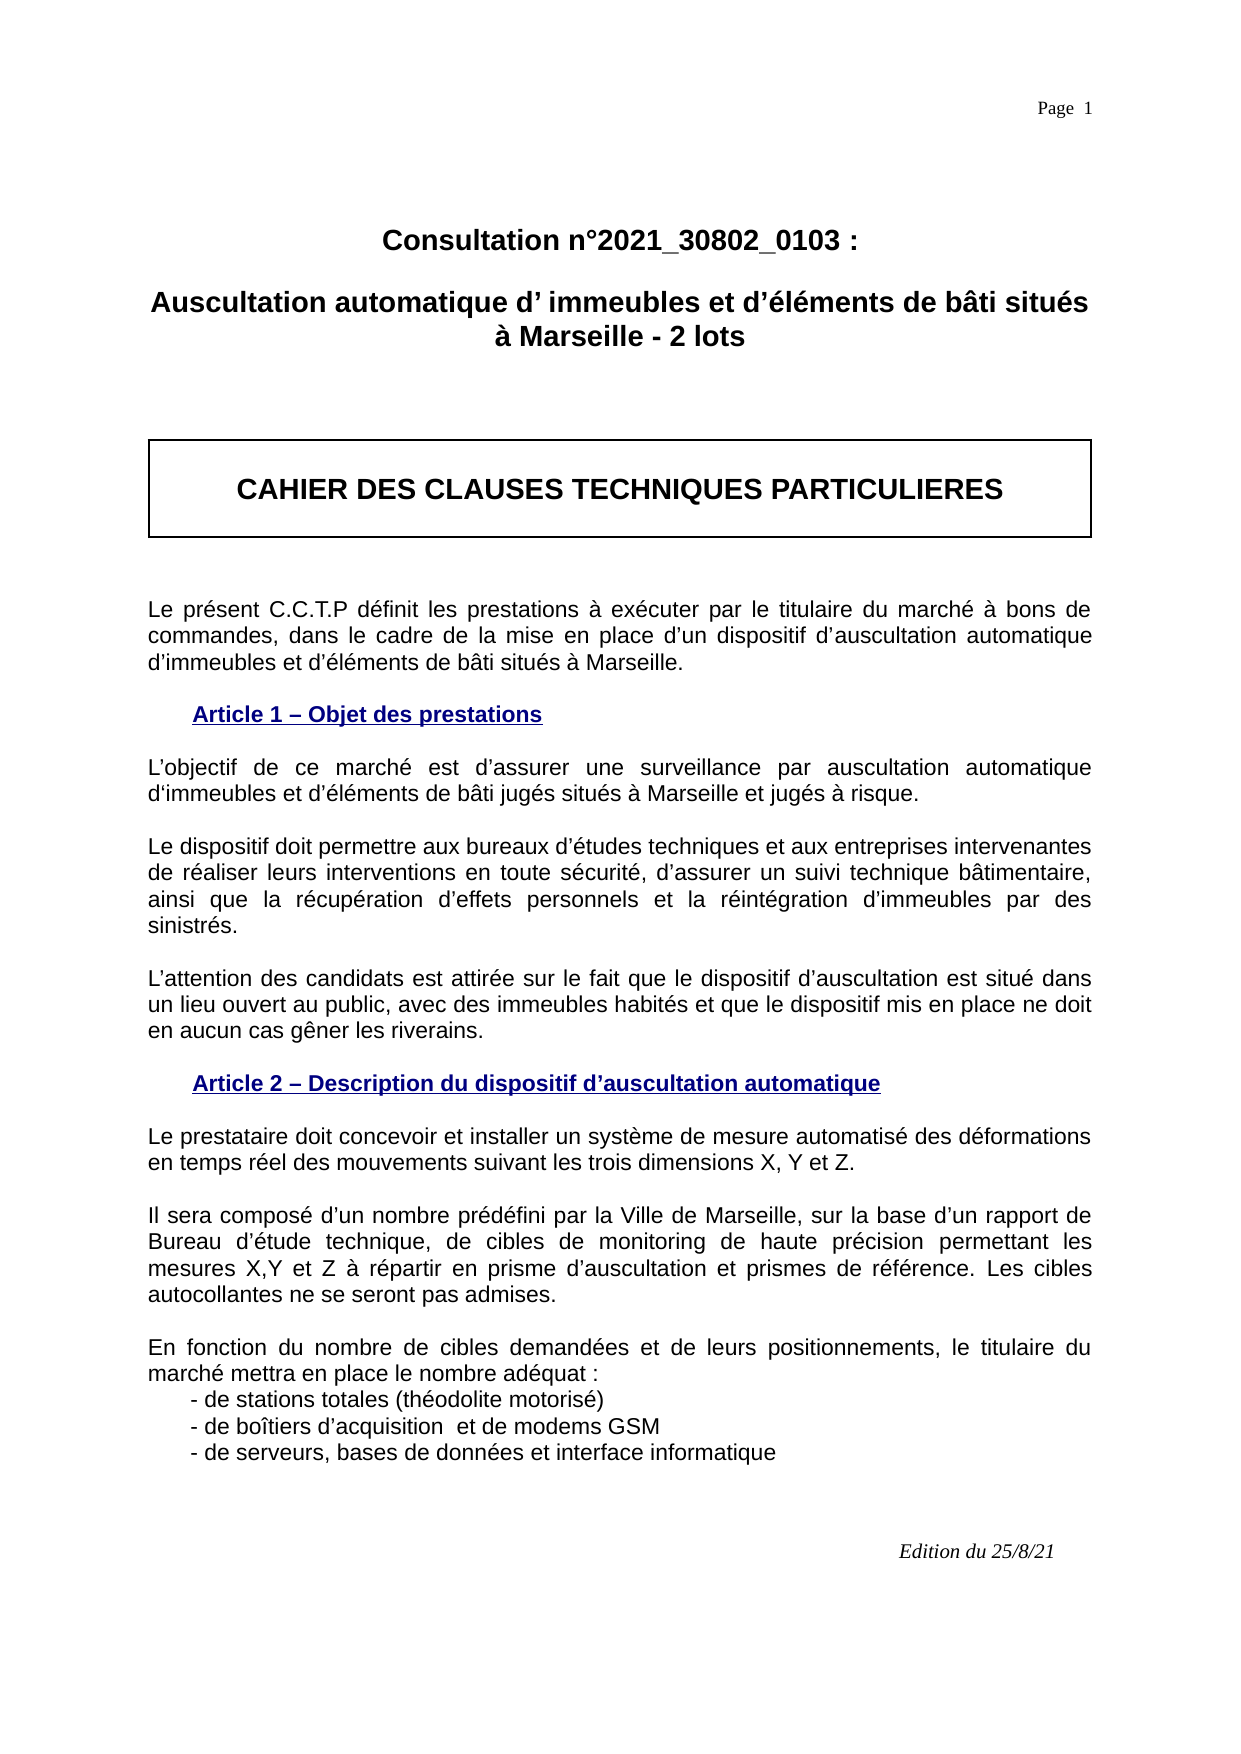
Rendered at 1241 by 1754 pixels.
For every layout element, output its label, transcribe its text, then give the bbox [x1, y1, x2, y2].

subtitle Article 2 – Description du dispositif d’auscultation automatique [192, 1070, 1092, 1096]
text Il sera composé d’un nombre prédéfini par la Ville de Marseille, sur la base d’un rapport de Bureau d’étude technique, de cibles de monitoring de haute précision permettant les mesures X,Y et Z à répartir en prisme d’auscultation et prismes de référence. Les cibles autocollantes ne se seront pas admises. [148, 1202, 1092, 1307]
text L’objectif de ce marché est d’assurer une surveillance par auscultation automatique d‘immeubles et d’éléments de bâti jugés situés à Marseille et jugés à risque. [148, 754, 1092, 807]
text Consultation n°2021_30802_0103 : [148, 223, 1092, 257]
text Auscultation automatique d’ immeubles et d’éléments de bâti situés à Marseille - 2 lots [148, 286, 1092, 353]
text L’attention des candidats est attirée sur le fait que le dispositif d’auscultation est situé dans un lieu ouvert au public, avec des immeubles habités et que le dispositif mis en place ne doit en aucun cas gêner les riverains. [148, 965, 1092, 1044]
text Le prestataire doit concevoir et installer un système de mesure automatisé des déformations en temps réel des mouvements suivant les trois dimensions X, Y et Z. [148, 1123, 1092, 1176]
text Le présent C.C.T.P définit les prestations à exécuter par le titulaire du marché à bons de commandes, dans le cadre de la mise en place d’un dispositif d’auscultation automatique d’immeubles et d’éléments de bâti situés à Marseille. [148, 596, 1092, 675]
text En fonction du nombre de cibles demandées et de leurs positionnements, le titulaire du marché mettra en place le nombre adéquat : [148, 1334, 1092, 1386]
text Le dispositif doit permettre aux bureaux d’études techniques et aux entreprises intervenantes de réaliser leurs interventions en toute sécurité, d’assurer un suivi technique bâtimentaire, ainsi que la récupération d’effets personnels et la réintégration d’immeubles par des sinistrés. [148, 833, 1092, 938]
text - de boîtiers d’acquisition et de modems GSM [190, 1413, 1092, 1439]
text - de stations totales (théodolite motorisé) [190, 1386, 1092, 1413]
subtitle CAHIER DES CLAUSES TECHNIQUES PARTICULIERES [150, 468, 1090, 505]
subtitle Article 1 – Objet des prestations [192, 701, 1092, 727]
text - de serveurs, bases de données et interface informatique [190, 1439, 1092, 1465]
